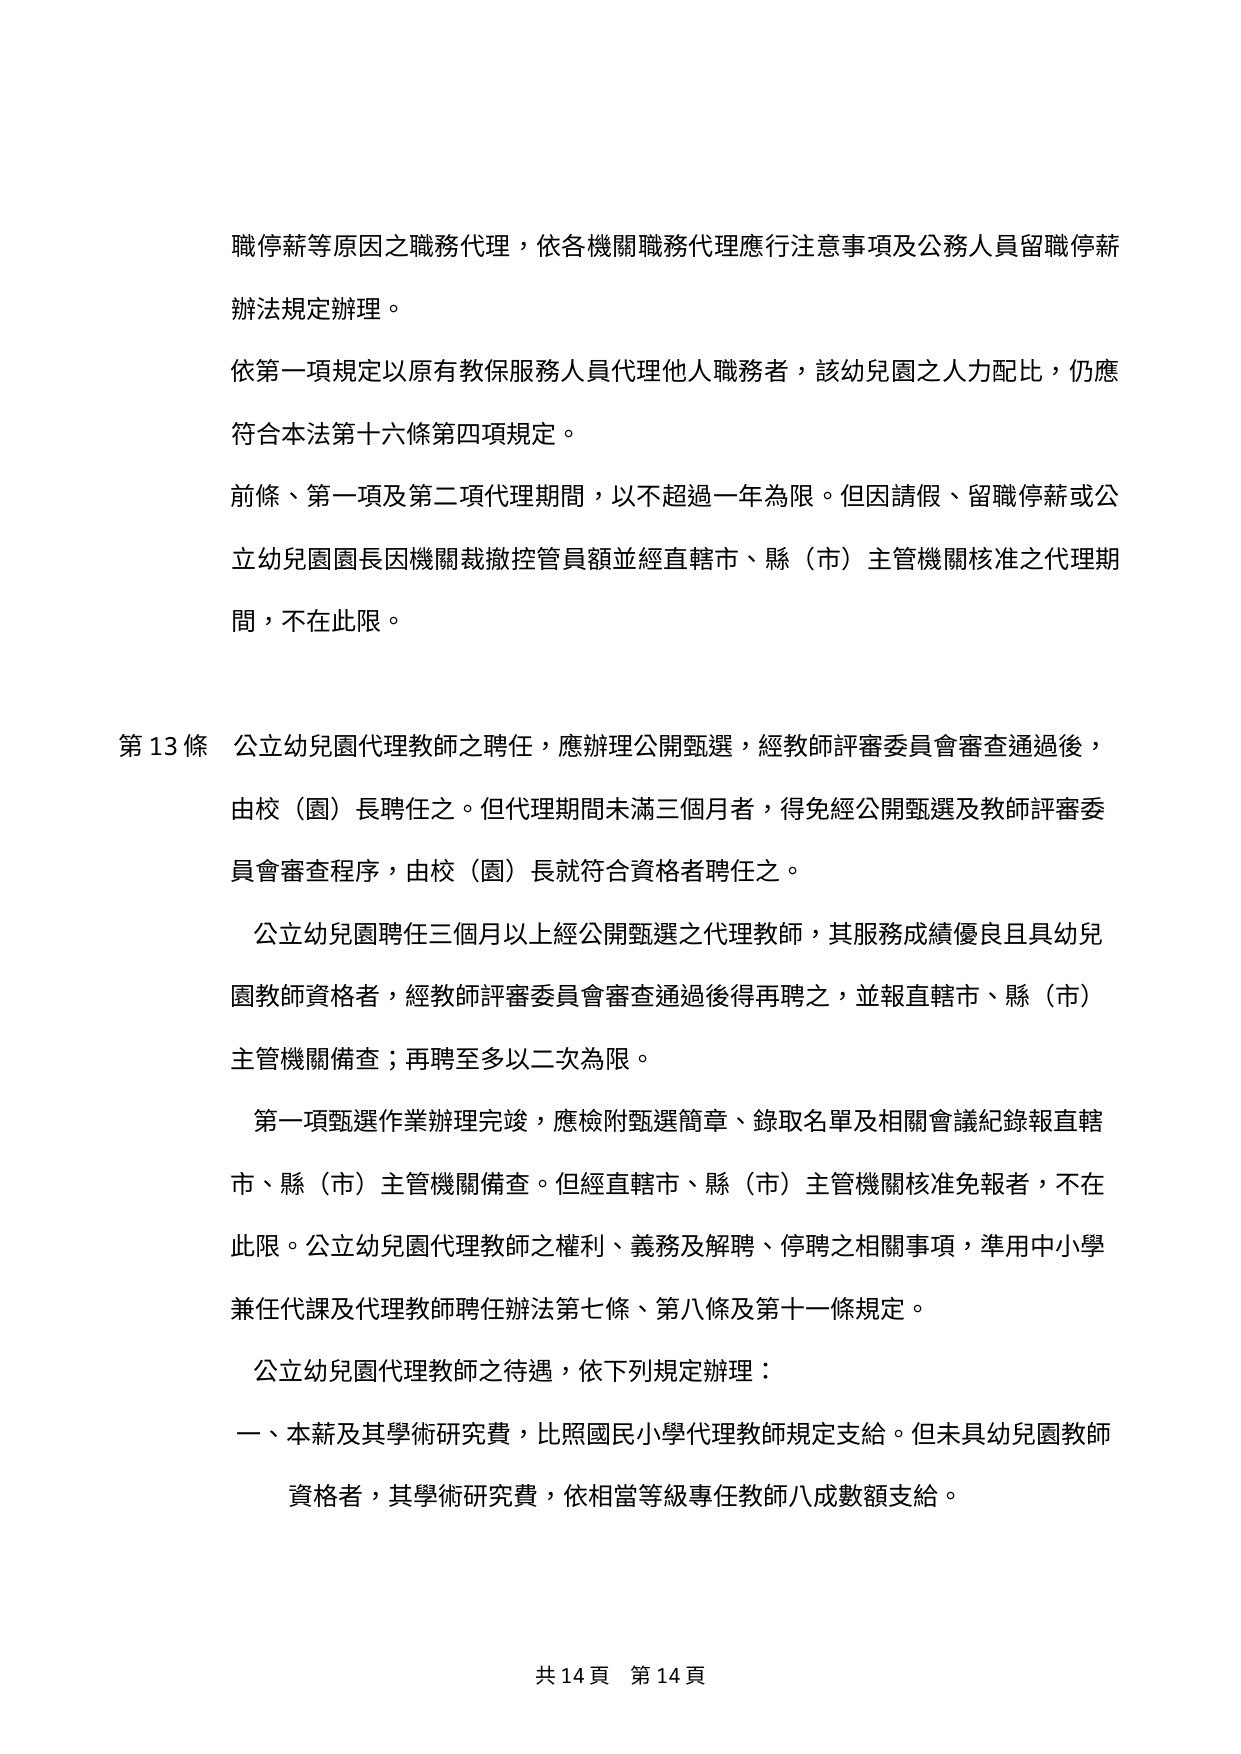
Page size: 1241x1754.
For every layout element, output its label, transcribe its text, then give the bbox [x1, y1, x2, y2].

text 一、本薪及其學術研究費，比照國民小學代理教師規定支給。但未具幼兒園教師資格者，其學術研究費，依相當等級專任教師八成數額支給。 [236, 1391, 1122, 1516]
text 職停薪等原因之職務代理，依各機關職務代理應行注意事項及公務人員留職停薪辦法規定辦理。 [230, 203, 1122, 328]
text 第13條 公立幼兒園代理教師之聘任，應辦理公開甄選，經教師評審委員會審查通過後，由校（園）長聘任之。但代理期間未滿三個月者，得免經公開甄選及教師評審委員會審查程序，由校（園）長就符合資格者聘任之。 [118, 703, 1122, 891]
text 第一項甄選作業辦理完竣，應檢附甄選簡章、錄取名單及相關會議紀錄報直轄市、縣（市）主管機關備查。但經直轄市、縣（市）主管機關核准免報者，不在此限。公立幼兒園代理教師之權利、義務及解聘、停聘之相關事項，準用中小學兼任代課及代理教師聘任辦法第七條、第八條及第十一條規定。 [118, 1078, 1122, 1328]
text 依第一項規定以原有教保服務人員代理他人職務者，該幼兒園之人力配比，仍應符合本法第十六條第四項規定。 [230, 328, 1122, 453]
text 公立幼兒園代理教師之待遇，依下列規定辦理： [118, 1328, 1122, 1391]
text 前條、第一項及第二項代理期間，以不超過一年為限。但因請假、留職停薪或公立幼兒園園長因機關裁撤控管員額並經直轄市、縣（市）主管機關核准之代理期間，不在此限。 [230, 453, 1122, 641]
text 公立幼兒園聘任三個月以上經公開甄選之代理教師，其服務成績優良且具幼兒園教師資格者，經教師評審委員會審查通過後得再聘之，並報直轄市、縣（市）主管機關備查；再聘至多以二次為限。 [118, 891, 1122, 1078]
